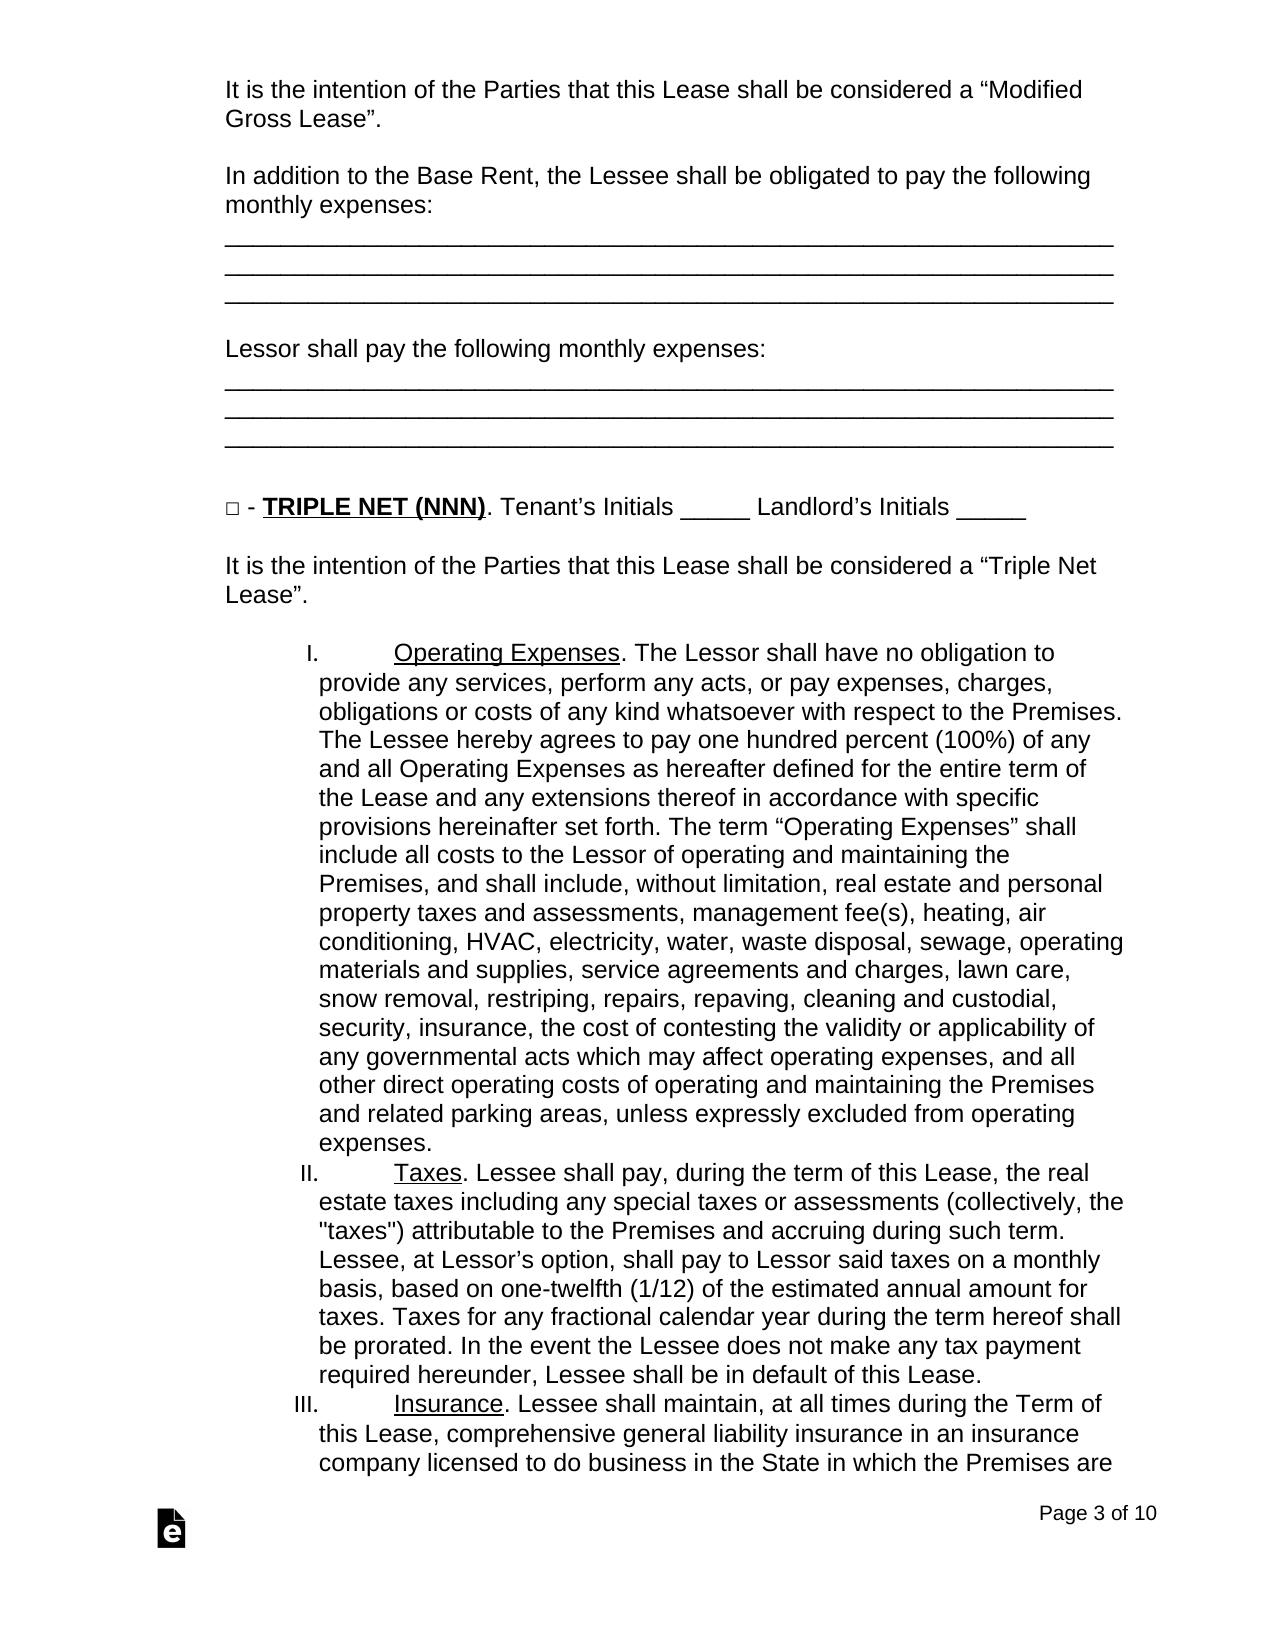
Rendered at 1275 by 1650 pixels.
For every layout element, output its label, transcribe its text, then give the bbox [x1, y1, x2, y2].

text In addition to the Base Rent, the Lessee shall be obligated to pay the following monthly expenses: ________________________________________________________________________________________________________________________________________________________________________________________________ [225, 161, 1125, 305]
text ☐ - TRIPLE NET (NNN). Tenant’s Initials _____ Landlord’s Initials _____ [225, 488, 1125, 522]
text It is the intention of the Parties that this Lease shall be considered a “Modified Gross Lease”. [225, 75, 1125, 132]
list Operating Expenses. The Lessor shall have no obligation to provide any services, perform any acts, or pay expenses, charges, obligations or costs of any kind whatsoever with respect to the Premises. The Lessee hereby agrees to pay one hundred percent (100%) of any and all Operating Expenses as hereafter defined for the entire term of the Lease and any extensions thereof in accordance with specific provisions hereinafter set forth. The term “Operating Expenses” shall include all costs to the Lessor of operating and maintaining the Premises, and shall include, without limitation, real estate and personal property taxes and assessments, management fee(s), heating, air conditioning, HVAC, electricity, water, waste disposal, sewage, operating materials and supplies, service agreements and charges, lawn care, snow removal, restriping, repairs, repaving, cleaning and custodial, security, insurance, the cost of contesting the validity or applicability of any governmental acts which may affect operating expenses, and all other direct operating costs of operating and maintaining the Premises and related parking areas, unless expressly excluded from operating expenses. [319, 637, 1125, 1157]
list Taxes. Lessee shall pay, during the term of this Lease, the real estate taxes including any special taxes or assessments (collectively, the "taxes") attributable to the Premises and accruing during such term. Lessee, at Lessor’s option, shall pay to Lessor said taxes on a monthly basis, based on one-twelfth (1/12) of the estimated annual amount for taxes. Taxes for any fractional calendar year during the term hereof shall be prorated. In the event the Lessee does not make any tax payment required hereunder, Lessee shall be in default of this Lease. [319, 1157, 1125, 1388]
text Lessor shall pay the following monthly expenses: ________________________________________________________________ [225, 334, 1125, 391]
text ________________________________________________________________________________________________________________________________ [225, 391, 1125, 449]
text It is the intention of the Parties that this Lease shall be considered a “Triple Net Lease”. [225, 551, 1125, 609]
list Insurance. Lessee shall maintain, at all times during the Term of this Lease, comprehensive general liability insurance in an insurance company licensed to do business in the State in which the Premises are [319, 1388, 1125, 1477]
